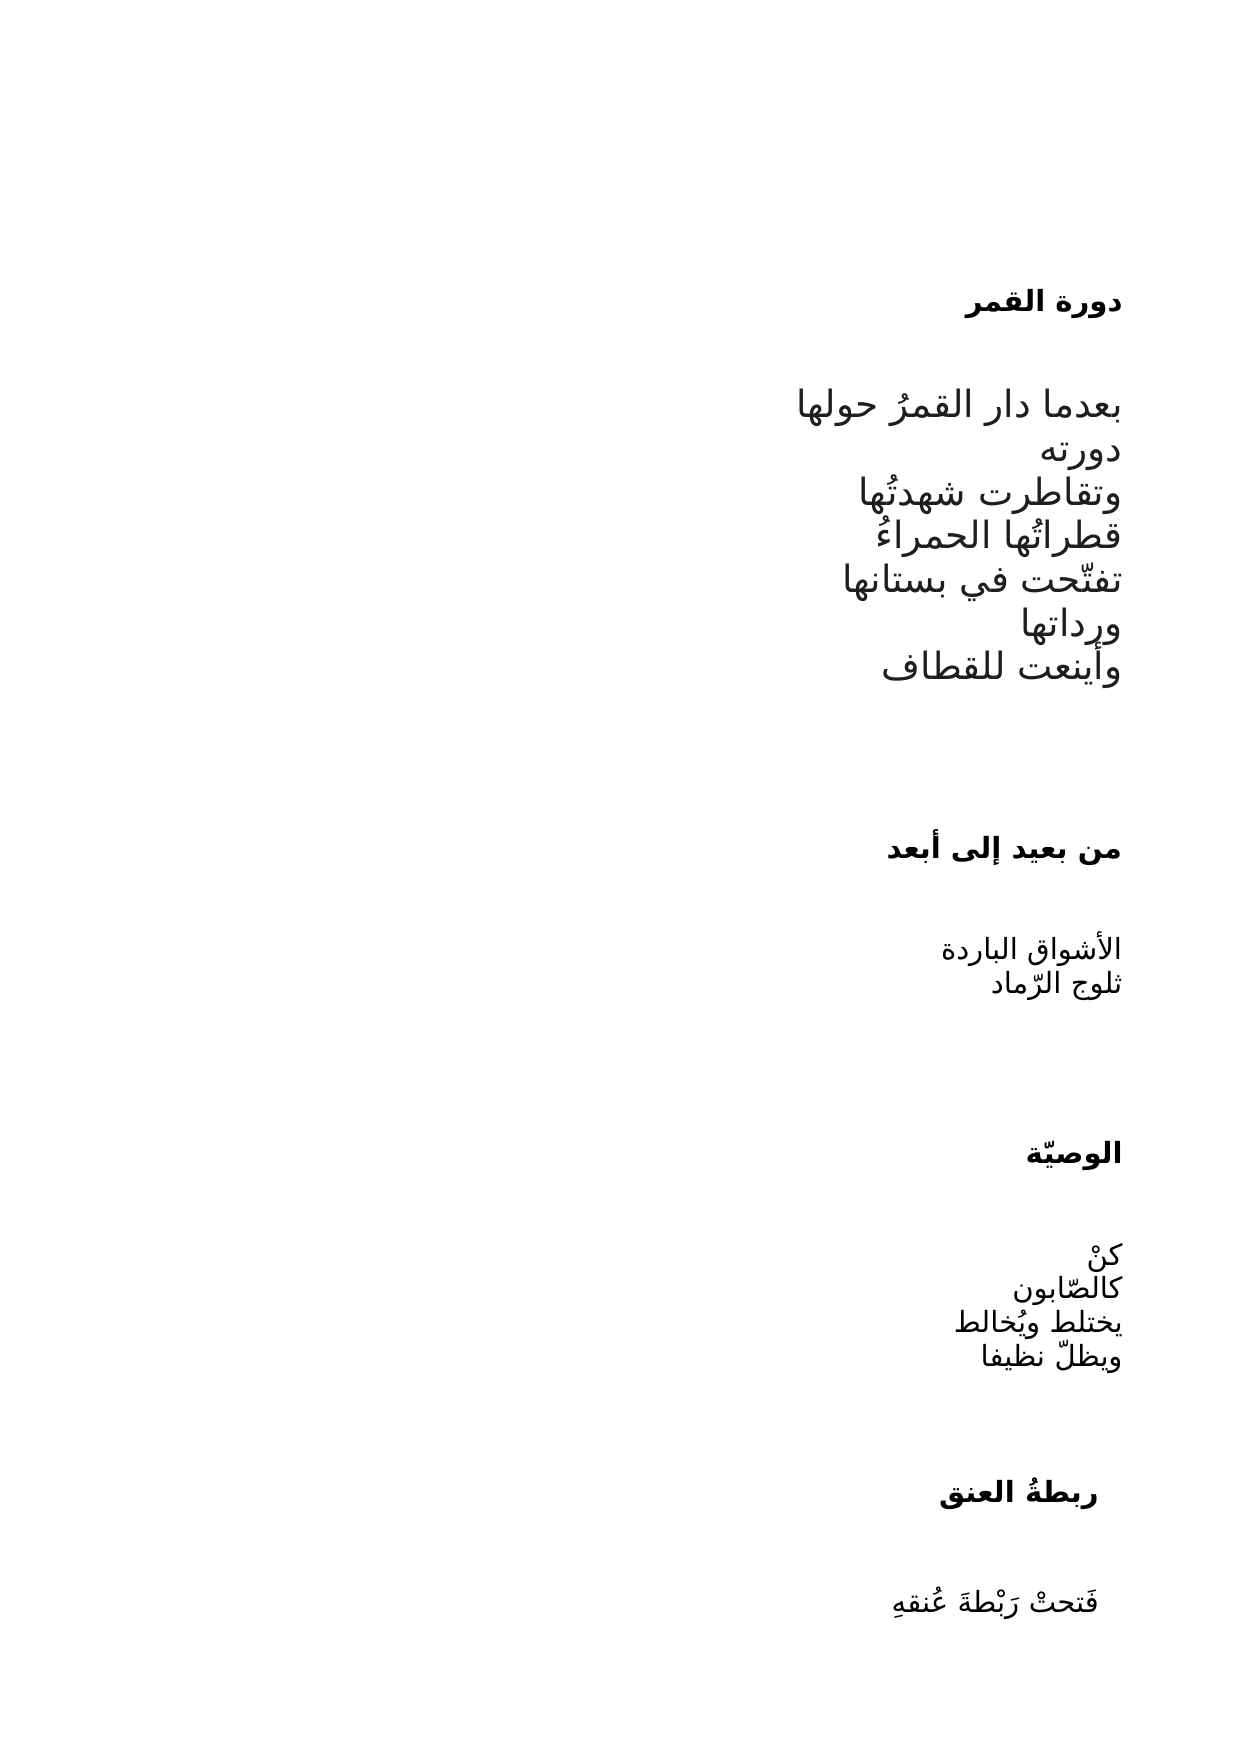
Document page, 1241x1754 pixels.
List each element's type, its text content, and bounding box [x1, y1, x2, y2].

text دورته [118, 427, 1122, 470]
text ورداتها [118, 601, 1122, 645]
text الأشواق الباردة [118, 932, 1122, 966]
text وتقاطرت شهدتُها [118, 470, 1122, 514]
text تفتّحت في بستانها [118, 558, 1122, 601]
text ثلوج الرّماد [118, 966, 1122, 1000]
text كالصّابون [118, 1272, 1122, 1306]
text الوصيّة [118, 1136, 1122, 1170]
text كنْ [118, 1238, 1122, 1272]
text بعدما دار القمرُ حولها [118, 383, 1122, 427]
text قطراتُها الحمراءُ [118, 514, 1122, 558]
text وأينعت للقطاف [118, 645, 1122, 688]
text ويظلّ نظيفا [118, 1340, 1122, 1374]
text يختلط ويُخالط [118, 1306, 1122, 1340]
text من بعيد إلى أبعد [118, 831, 1122, 865]
text ربطةُ العنق [149, 1476, 1099, 1509]
text فَتحتْ رَبْطةَ عُنقهِ [149, 1585, 1099, 1619]
text دورة القمر [118, 284, 1122, 318]
